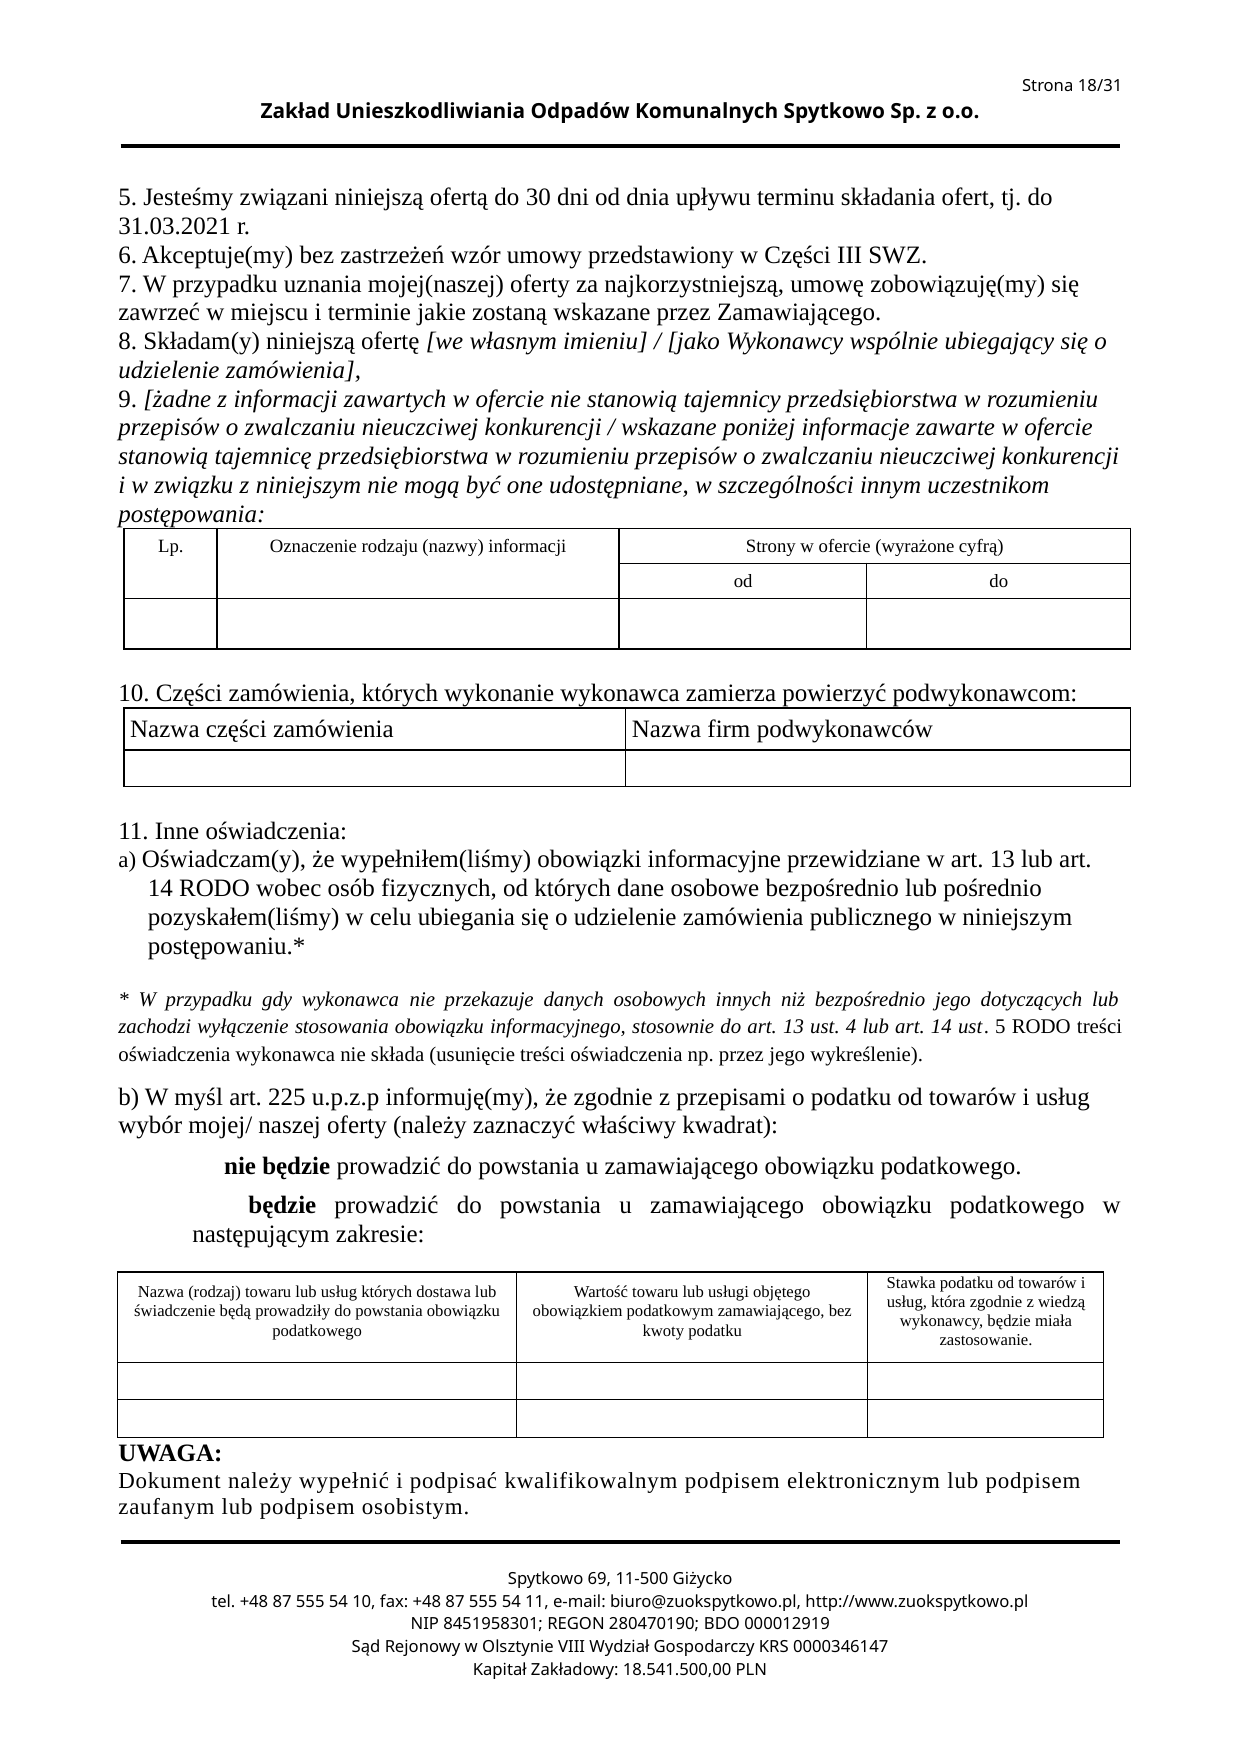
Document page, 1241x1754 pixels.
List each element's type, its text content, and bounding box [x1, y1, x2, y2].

table_cell [867, 599, 1130, 648]
table_cell [868, 1400, 1103, 1437]
table_cell [620, 599, 866, 648]
text 6. Akceptuje(my) bez zastrzeżeń wzór umowy przedstawiony w Części III SWZ. [118, 240, 1122, 269]
text 8. Składam(y) niniejszą ofertę [we własnym imieniu] / [jako Wykonawcy wspólnie ubiegający się o udzielenie zamówienia], [118, 326, 1122, 384]
table_cell [118, 1400, 516, 1437]
table_cell [218, 599, 618, 648]
text  nie będzie prowadzić do powstania u zamawiającego obowiązku podatkowego. [192, 1151, 1122, 1180]
table_header Nazwa firm podwykonawców [626, 709, 1130, 749]
table_header Strony w ofercie (wyrażone cyfrą) [620, 529, 1130, 562]
list a) Oświadczam(y), że wypełniłem(liśmy) obowiązki informacyjne przewidziane w art. 13 lub art. 14 RODO wobec osób fizycznych, od których dane osobowe bezpośrednio lub pośrednio pozyskałem(liśmy) w celu ubiegania się o udzielenie zamówienia publicznego w niniejszym postępowaniu.* [118, 844, 1122, 959]
text b) W myśl art. 225 u.p.z.p informuję(my), że zgodnie z przepisami o podatku od towarów i usług wybór mojej/ naszej oferty (należy zaznaczyć właściwy kwadrat): [118, 1082, 1122, 1139]
table_cell [517, 1400, 867, 1437]
table_cell [125, 751, 625, 786]
text  będzie prowadzić do powstania u zamawiającego obowiązku podatkowego w następującym zakresie: [192, 1191, 1122, 1248]
table_cell [626, 751, 1130, 786]
table_header Stawka podatku od towarów i usług, która zgodnie z wiedzą wykonawcy, będzie miała zastosowanie. [868, 1273, 1103, 1362]
text 5. Jesteśmy związani niniejszą ofertą do 30 dni od dnia upływu terminu składania ofert, tj. do 31.03.2021 r. [118, 182, 1122, 240]
text * W przypadku gdy wykonawca nie przekazuje danych osobowych innych niż bezpośrednio jego dotyczących lub zachodzi wyłączenie stosowania obowiązku informacyjnego, stosownie do art. 13 ust. 4 lub art. 14 ust. 5 RODO treści oświadczenia wykonawca nie składa (usunięcie treści oświadczenia np. przez jego wykreślenie). [118, 987, 1122, 1066]
table_cell do [867, 564, 1130, 597]
table_header Oznaczenie rodzaju (nazwy) informacji [218, 529, 618, 597]
table_cell [125, 599, 216, 648]
table_header Wartość towaru lub usługi objętego obowiązkiem podatkowym zamawiającego, bez kwoty podatku [517, 1273, 867, 1362]
table_cell od [620, 564, 866, 597]
table_header Nazwa (rodzaj) towaru lub usług których dostawa lub świadczenie będą prowadziły do powstania obowiązku podatkowego [118, 1273, 516, 1362]
table_cell [868, 1363, 1103, 1399]
text 11. Inne oświadczenia: [118, 816, 1122, 844]
text 9. [żadne z informacji zawartych w ofercie nie stanowią tajemnicy przedsiębiorstwa w rozumieniu przepisów o zwalczaniu nieuczciwej konkurencji / wskazane poniżej informacje zawarte w ofercie stanowią tajemnicę przedsiębiorstwa w rozumieniu przepisów o zwalczaniu nieuczciwej konkurencji i w związku z niniejszym nie mogą być one udostępniane, w szczególności innym uczestnikom postępowania: [118, 384, 1122, 527]
table_header Nazwa części zamówienia [125, 709, 625, 749]
text 7. W przypadku uznania mojej(naszej) oferty za najkorzystniejszą, umowę zobowiązuję(my) się zawrzeć w miejscu i terminie jakie zostaną wskazane przez Zamawiającego. [118, 269, 1122, 326]
text UWAGA: [118, 1438, 1122, 1467]
table_cell [118, 1363, 516, 1399]
text 10. Części zamówienia, których wykonanie wykonawca zamierza powierzyć podwykonawcom: [118, 678, 1122, 707]
table_header Lp. [125, 529, 216, 597]
text Dokument należy wypełnić i podpisać kwalifikowalnym podpisem elektronicznym lub podpisem zaufanym lub podpisem osobistym. [118, 1467, 1122, 1519]
table_cell [517, 1363, 867, 1399]
